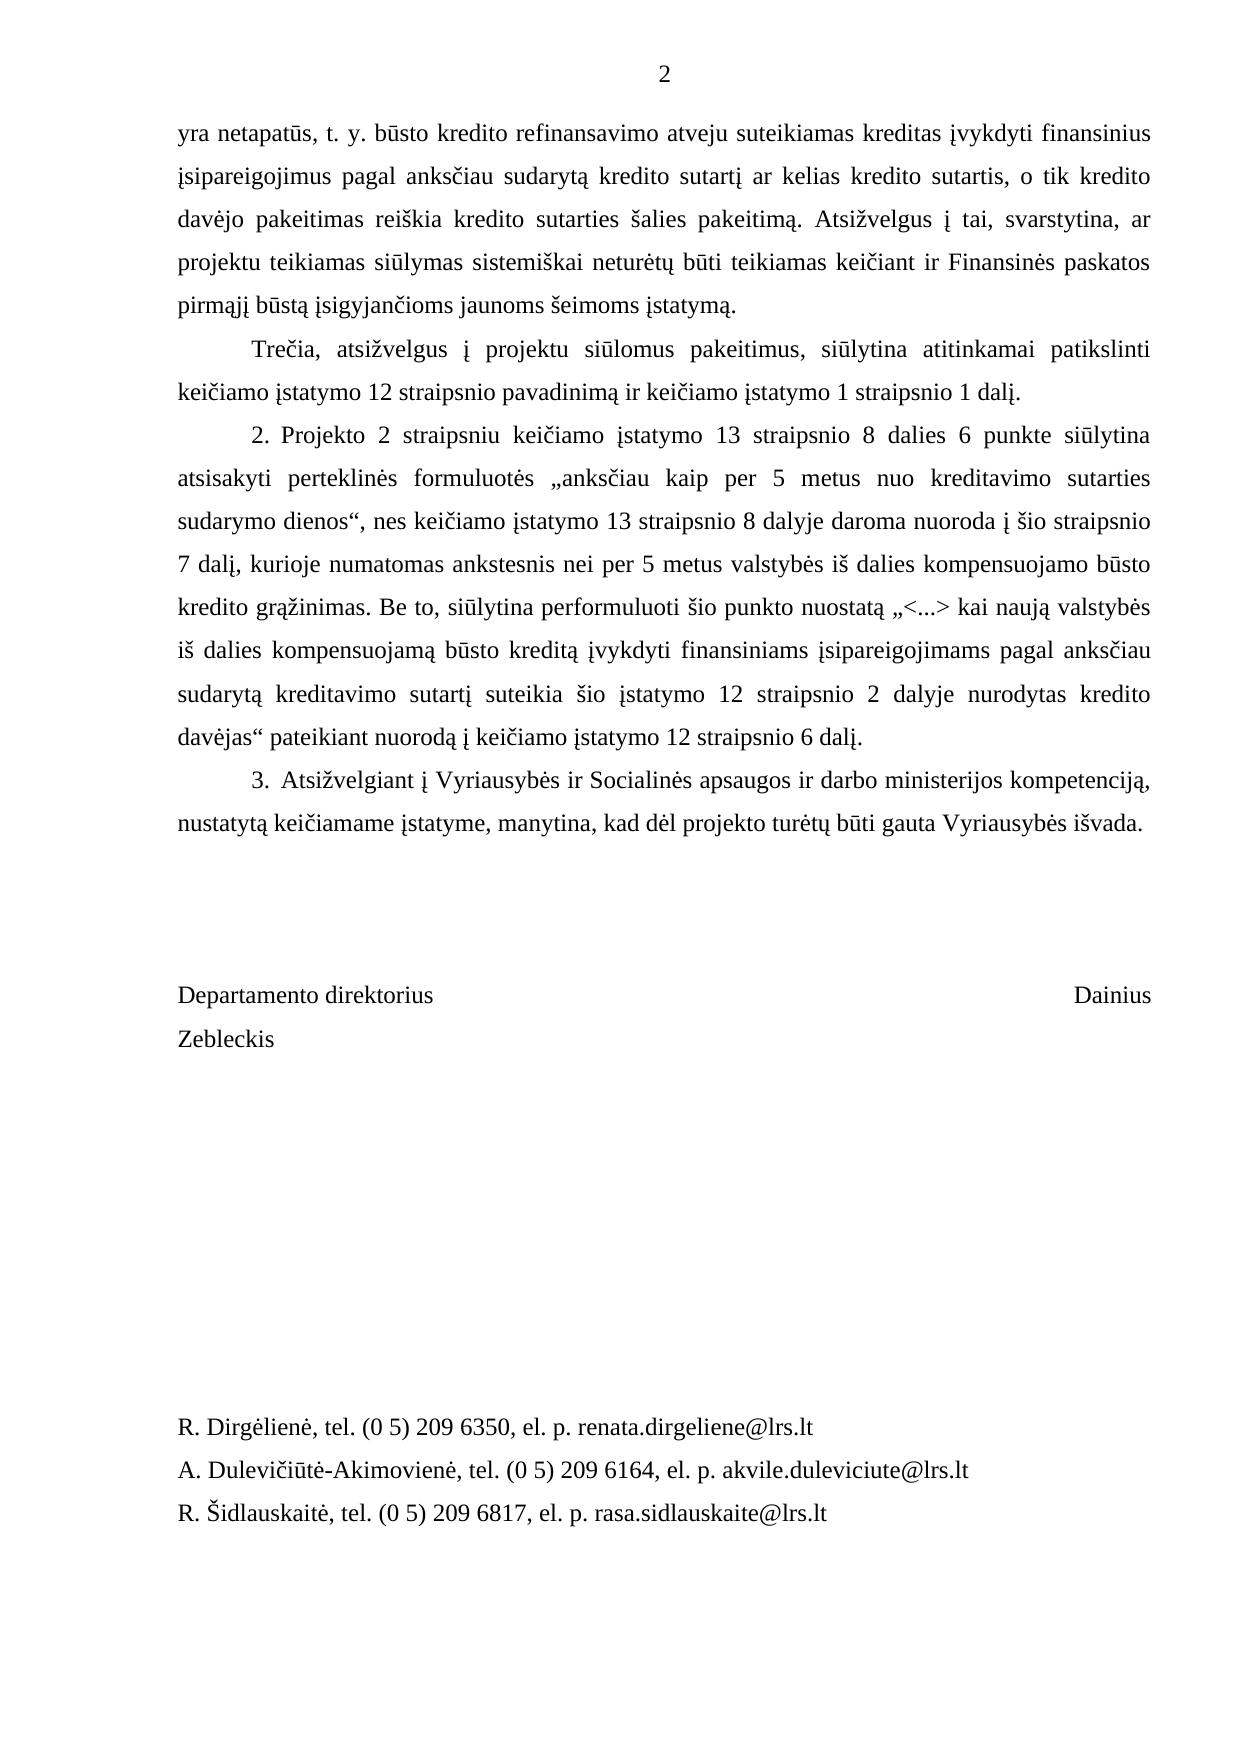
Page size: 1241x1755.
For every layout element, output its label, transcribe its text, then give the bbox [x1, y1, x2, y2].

text Departamento direktorius Dainius Zebleckis [177, 981, 1152, 1052]
list Projekto 2 straipsniu keičiamo įstatymo 13 straipsnio 8 dalies 6 punkte siūlytina atsisakyti perteklinės formuluotės „anksčiau kaip per 5 metus nuo kreditavimo sutarties sudarymo dienos“, nes keičiamo įstatymo 13 straipsnio 8 dalyje daroma nuoroda į šio straipsnio 7 dalį, kurioje numatomas ankstesnis nei per 5 metus valstybės iš dalies kompensuojamo būsto kredito grąžinimas. Be to, siūlytina performuluoti šio punkto nuostatą „<...> kai naują valstybės iš dalies kompensuojamą būsto kreditą įvykdyti finansiniams įsipareigojimams pagal anksčiau sudarytą kreditavimo sutartį suteikia šio įstatymo 12 straipsnio 2 dalyje nurodytas kredito davėjas“ pateikiant nuorodą į keičiamo įstatymo 12 straipsnio 6 dalį. [177, 420, 1152, 751]
list Atsižvelgiant į Vyriausybės ir Socialinės apsaugos ir darbo ministerijos kompetenciją, nustatytą keičiamame įstatyme, manytina, kad dėl projekto turėtų būti gauta Vyriausybės išvada. [177, 765, 1152, 837]
text yra netapatūs, t. y. būsto kredito refinansavimo atveju suteikiamas kreditas įvykdyti finansinius įsipareigojimus pagal anksčiau sudarytą kredito sutartį ar kelias kredito sutartis, o tik kredito davėjo pakeitimas reiškia kredito sutarties šalies pakeitimą. Atsižvelgus į tai, svarstytina, ar projektu teikiamas siūlymas sistemiškai neturėtų būti teikiamas keičiant ir Finansinės paskatos pirmąjį būstą įsigyjančioms jaunoms šeimoms įstatymą. [177, 118, 1152, 319]
text A. Dulevičiūtė-Akimovienė, tel. (0 5) 209 6164, el. p. akvile.duleviciute@lrs.lt [177, 1455, 1152, 1484]
text R. Šidlauskaitė, tel. (0 5) 209 6817, el. p. rasa.sidlauskaite@lrs.lt [177, 1498, 1152, 1527]
text Trečia, atsižvelgus į projektu siūlomus pakeitimus, siūlytina atitinkamai patikslinti keičiamo įstatymo 12 straipsnio pavadinimą ir keičiamo įstatymo 1 straipsnio 1 dalį. [177, 334, 1152, 406]
text R. Dirgėlienė, tel. (0 5) 209 6350, el. p. renata.dirgeliene@lrs.lt [177, 1412, 1152, 1441]
